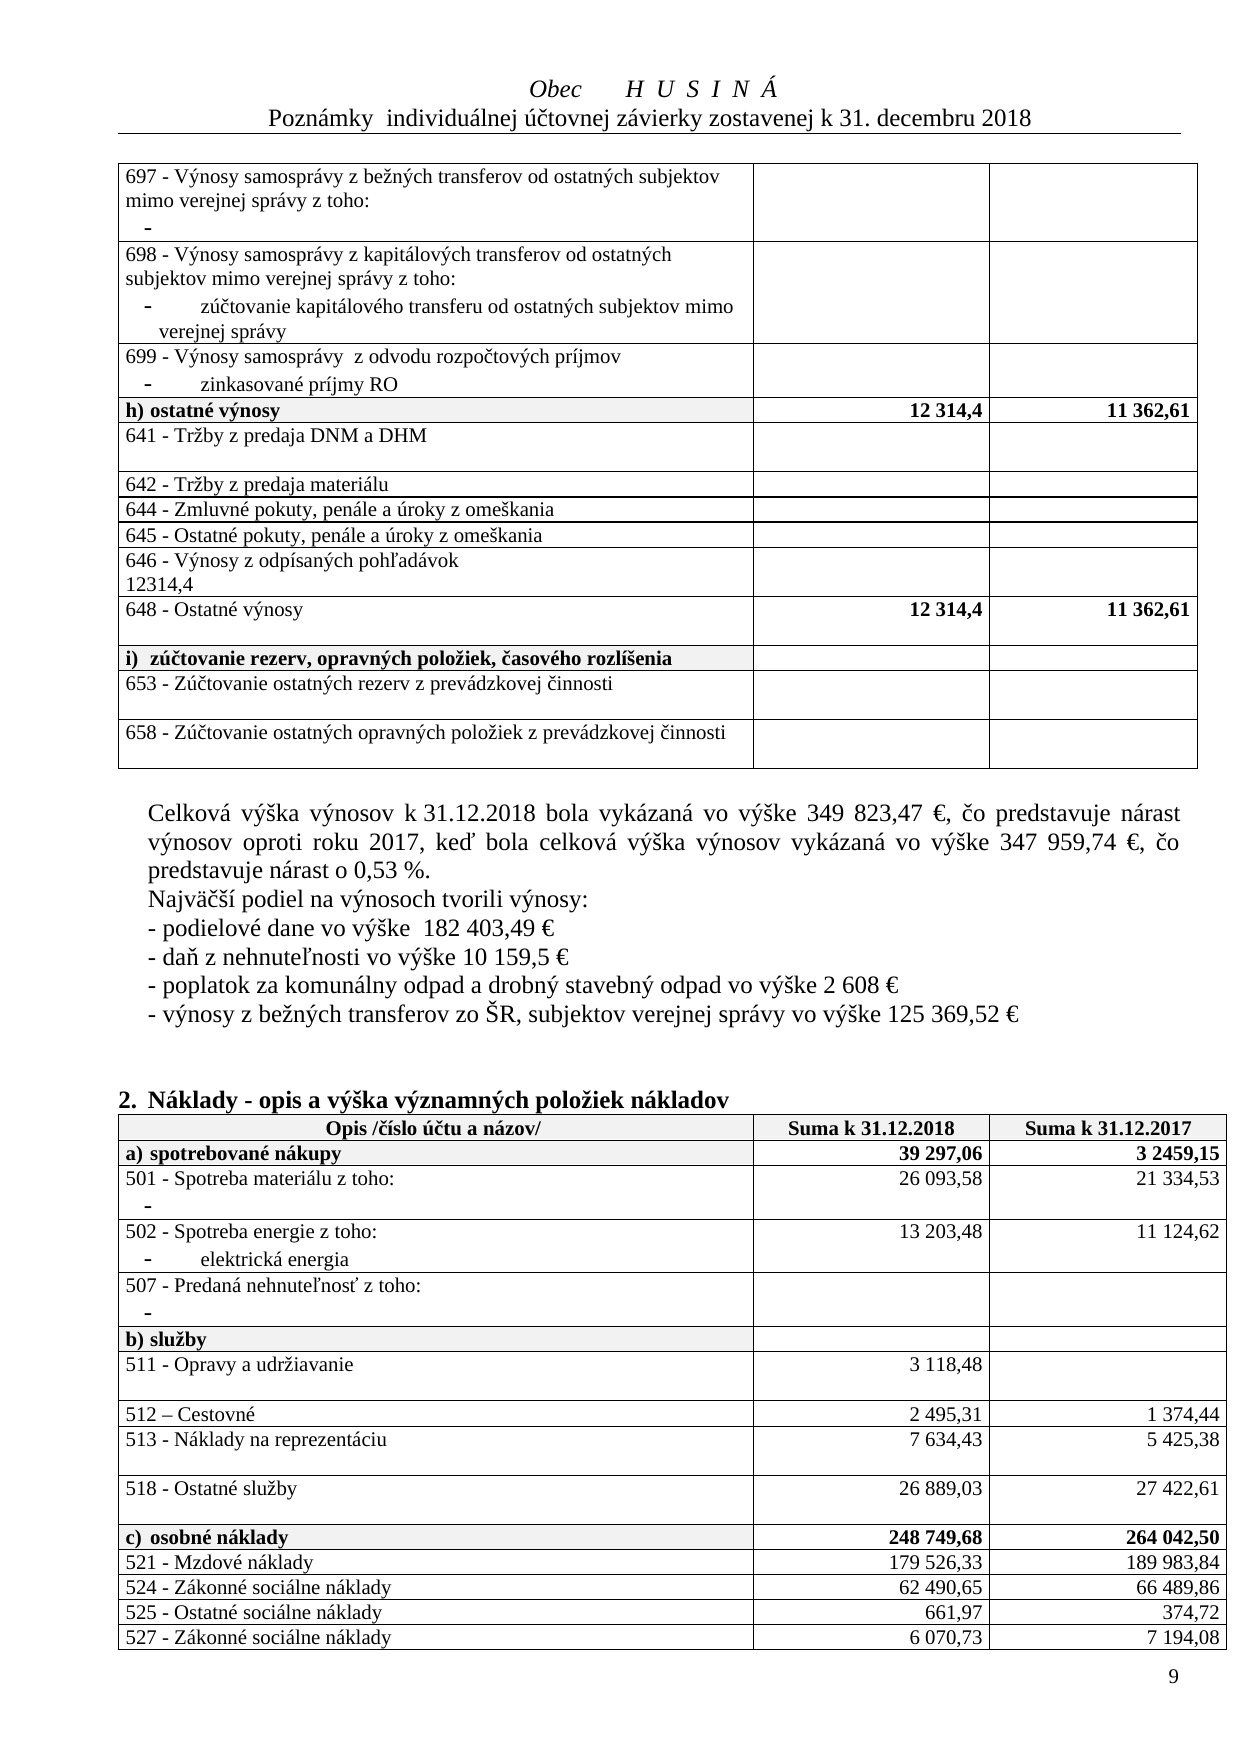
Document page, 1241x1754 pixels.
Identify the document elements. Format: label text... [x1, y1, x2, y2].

table_cell zúčtovanie rezerv, opravných položiek, časového rozlíšenia [119, 646, 753, 670]
table_cell 646 - Výnosy z odpísaných pohľadávok 12314,4 [119, 548, 753, 596]
text Najväčší podiel na výnosoch tvorili výnosy: [148, 884, 1181, 913]
table_cell [990, 720, 1197, 768]
table_cell 3 2459,15 [990, 1141, 1226, 1164]
table_cell 26 889,03 [754, 1476, 989, 1524]
table_cell 697 - Výnosy samosprávy z bežných transferov od ostatných subjektov mimo verejnej správy z toho: [119, 164, 753, 241]
table_cell 524 - Zákonné sociálne náklady [119, 1575, 753, 1599]
table_cell 189 983,84 [990, 1550, 1226, 1574]
table_cell [754, 1327, 989, 1351]
table_cell [990, 164, 1197, 241]
table_cell 648 - Ostatné výnosy [119, 597, 753, 645]
table_cell 39 297,06 [754, 1141, 989, 1164]
table_cell 641 - Tržby z predaja DNM a DHM [119, 423, 753, 471]
table_cell [754, 646, 989, 670]
table_cell 62 490,65 [754, 1575, 989, 1599]
table_header Suma k 31.12.2018 [754, 1115, 989, 1139]
table_cell 12 314,4 [754, 398, 989, 422]
table_cell 11 124,62 [990, 1220, 1226, 1272]
table_cell 27 422,61 [990, 1476, 1226, 1524]
table_cell 518 - Ostatné služby [119, 1476, 753, 1524]
table_cell 653 - Zúčtovanie ostatných rezerv z prevádzkovej činnosti [119, 671, 753, 719]
table_cell 6 070,73 [754, 1625, 989, 1649]
table_cell 66 489,86 [990, 1575, 1226, 1599]
table_cell 513 - Náklady na reprezentáciu [119, 1427, 753, 1475]
table_cell [754, 344, 989, 397]
table_cell 525 - Ostatné sociálne náklady [119, 1600, 753, 1624]
table_cell [990, 548, 1197, 596]
table_cell 264 042,50 [990, 1525, 1226, 1549]
table_cell [754, 423, 989, 471]
table_cell služby [119, 1327, 753, 1351]
table_cell 13 203,48 [754, 1220, 989, 1272]
list poplatok za komunálny odpad a drobný stavebný odpad vo výške 2 608 € [148, 971, 1181, 999]
list podielové dane vo výške 182 403,49 € [148, 913, 1181, 942]
list výnosy z bežných transferov zo ŠR, subjektov verejnej správy vo výške 125 369,52 € [148, 999, 1181, 1028]
table_cell [754, 1273, 989, 1326]
table_cell 3 118,48 [754, 1352, 989, 1400]
table_cell [990, 344, 1197, 397]
table_cell ostatné výnosy [119, 398, 753, 422]
table_cell [990, 472, 1197, 496]
table_cell [990, 646, 1197, 670]
table_cell 2 495,31 [754, 1401, 989, 1426]
table_cell 12 314,4 [754, 597, 989, 645]
table_cell 26 093,58 [754, 1166, 989, 1218]
table_cell 644 - Zmluvné pokuty, penále a úroky z omeškania [119, 498, 753, 521]
table_cell [990, 498, 1197, 521]
table_cell [754, 548, 989, 596]
table_cell [754, 671, 989, 719]
table_cell [754, 498, 989, 521]
table_cell [990, 423, 1197, 471]
table_cell 512 – Cestovné [119, 1401, 753, 1426]
table_cell [990, 1327, 1226, 1351]
table_cell 699 - Výnosy samosprávy z odvodu rozpočtových príjmov zinkasované príjmy RO [119, 344, 753, 397]
table_cell [754, 720, 989, 768]
table_cell 511 - Opravy a udržiavanie [119, 1352, 753, 1400]
table_cell 658 - Zúčtovanie ostatných opravných položiek z prevádzkovej činnosti [119, 720, 753, 768]
table_cell 7 194,08 [990, 1625, 1226, 1649]
table_cell osobné náklady [119, 1525, 753, 1549]
table_cell 645 - Ostatné pokuty, penále a úroky z omeškania [119, 523, 753, 547]
table_cell 1 374,44 [990, 1401, 1226, 1426]
table_cell 179 526,33 [754, 1550, 989, 1574]
text Celková výška výnosov k 31.12.2018 bola vykázaná vo výške 349 823,47 €, čo predstavuje nárast výnosov oproti roku 2017, keď bola celková výška výnosov vykázaná vo výške 347 959,74 €, čo predstavuje nárast o 0,53 %. [148, 798, 1181, 884]
table_cell 698 - Výnosy samosprávy z kapitálových transferov od ostatných subjektov mimo verejnej správy z toho: zúčtovanie kapitálového transferu od ostatných subjektov mimo verejnej správy [119, 242, 753, 343]
list daň z nehnuteľnosti vo výške 10 159,5 € [148, 942, 1181, 971]
table_cell [990, 671, 1197, 719]
table_cell 248 749,68 [754, 1525, 989, 1549]
table_cell [754, 523, 989, 547]
table_cell 527 - Zákonné sociálne náklady [119, 1625, 753, 1649]
table_cell [754, 164, 989, 241]
table_cell spotrebované nákupy [119, 1141, 753, 1164]
table_cell [990, 1352, 1226, 1400]
table_cell 502 - Spotreba energie z toho: elektrická energia [119, 1220, 753, 1272]
table_cell 11 362,61 [990, 597, 1197, 645]
table_cell 374,72 [990, 1600, 1226, 1624]
table_header Suma k 31.12.2017 [990, 1115, 1226, 1139]
table_cell 21 334,53 [990, 1166, 1226, 1218]
table_header Opis /číslo účtu a názov/ [119, 1115, 753, 1139]
table_cell 661,97 [754, 1600, 989, 1624]
table_cell 5 425,38 [990, 1427, 1226, 1475]
table_cell 507 - Predaná nehnuteľnosť z toho: [119, 1273, 753, 1326]
table_cell 642 - Tržby z predaja materiálu [119, 472, 753, 496]
list Náklady - opis a výška významných položiek nákladov [118, 1086, 1181, 1114]
table_cell 7 634,43 [754, 1427, 989, 1475]
table_cell [990, 523, 1197, 547]
table_cell 11 362,61 [990, 398, 1197, 422]
table_cell [990, 242, 1197, 343]
table_cell [754, 242, 989, 343]
table_cell 521 - Mzdové náklady [119, 1550, 753, 1574]
table_cell [990, 1273, 1226, 1326]
table_cell 501 - Spotreba materiálu z toho: [119, 1166, 753, 1218]
table_cell [754, 472, 989, 496]
